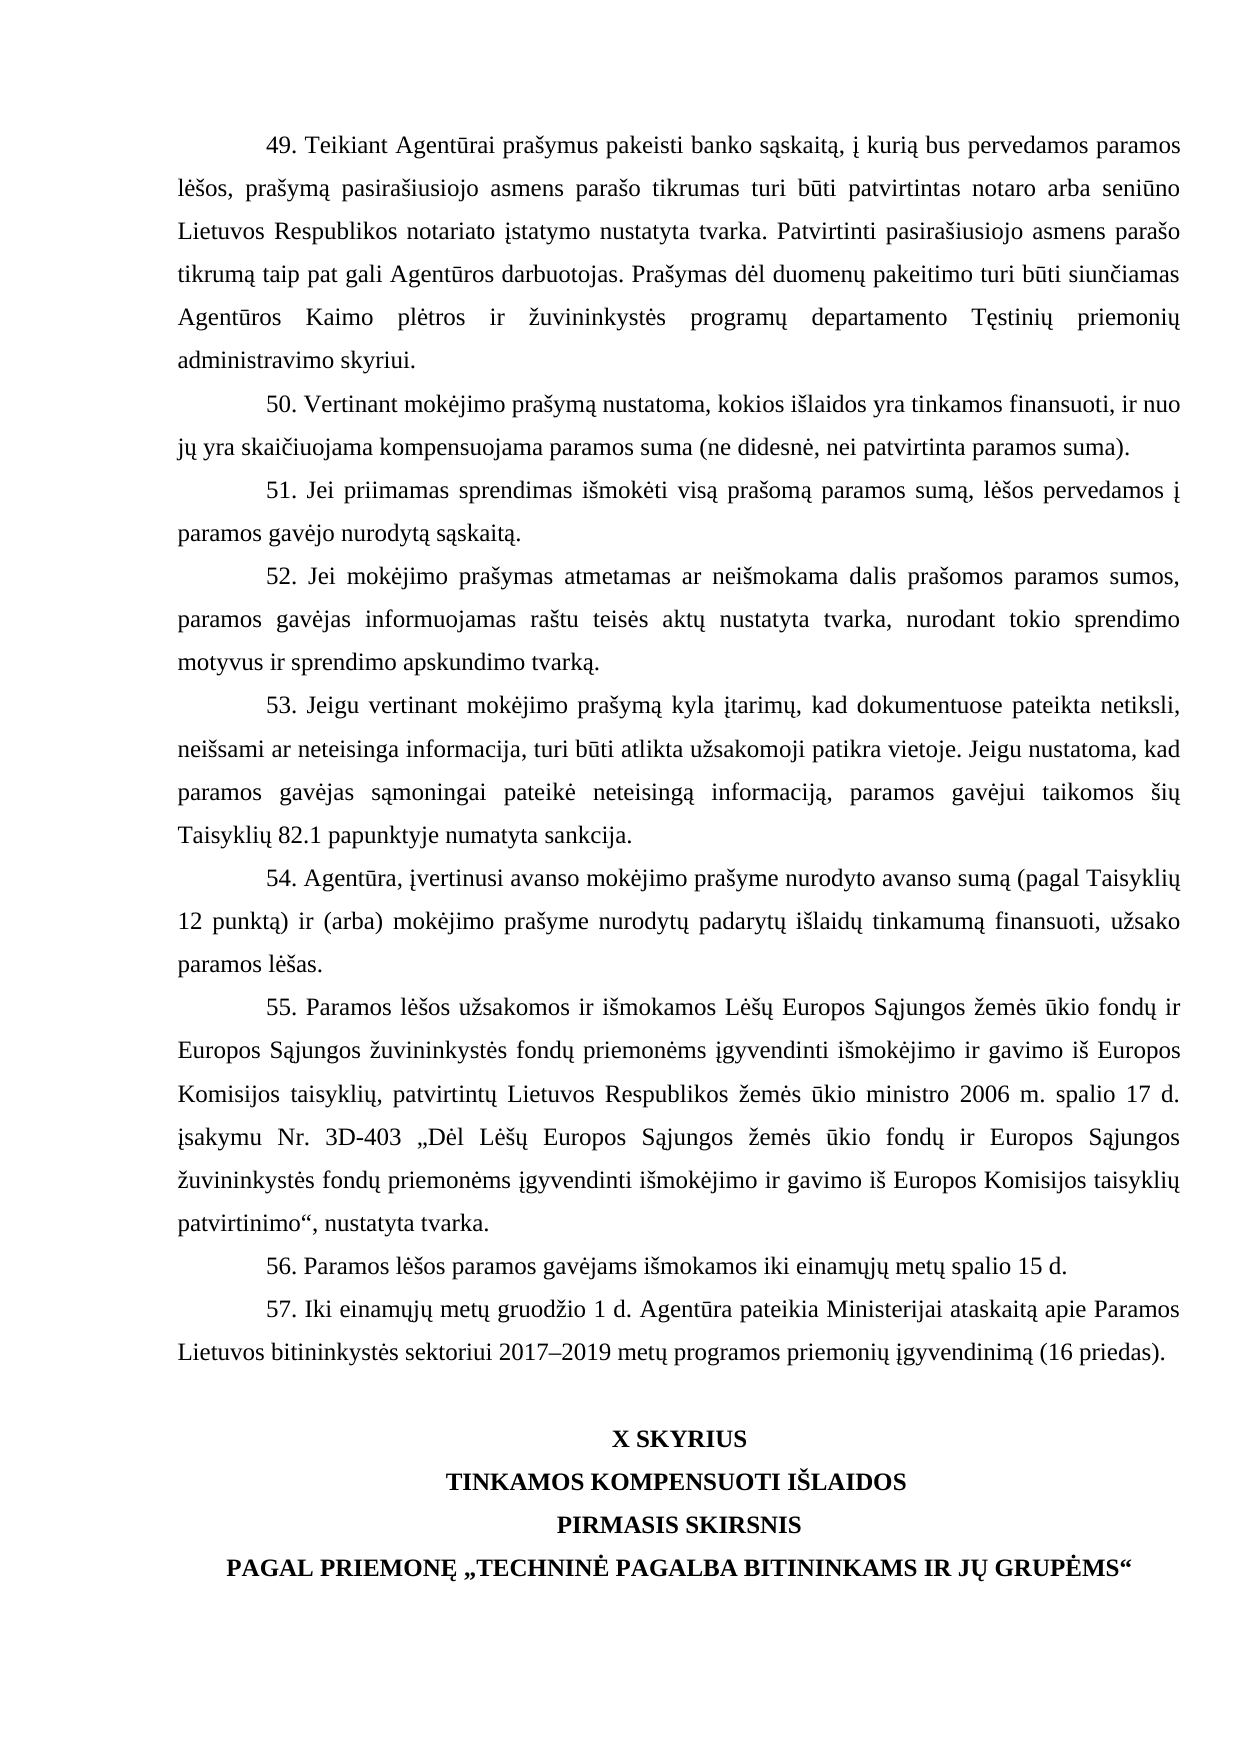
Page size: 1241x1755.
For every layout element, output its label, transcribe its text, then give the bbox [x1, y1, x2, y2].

text 49. Teikiant Agentūrai prašymus pakeisti banko sąskaitą, į kurią bus pervedamos paramos lėšos, prašymą pasirašiusiojo asmens parašo tikrumas turi būti patvirtintas notaro arba seniūno Lietuvos Respublikos notariato įstatymo nustatyta tvarka. Patvirtinti pasirašiusiojo asmens parašo tikrumą taip pat gali Agentūros darbuotojas. Prašymas dėl duomenų pakeitimo turi būti siunčiamas Agentūros Kaimo plėtros ir žuvininkystės programų departamento Tęstinių priemonių administravimo skyriui. [177, 130, 1181, 374]
text 56. Paramos lėšos paramos gavėjams išmokamos iki einamųjų metų spalio 15 d. [177, 1251, 1181, 1280]
text 52. Jei mokėjimo prašymas atmetamas ar neišmokama dalis prašomos paramos sumos, paramos gavėjas informuojamas raštu teisės aktų nustatyta tvarka, nurodant tokio sprendimo motyvus ir sprendimo apskundimo tvarką. [177, 561, 1181, 676]
text 53. Jeigu vertinant mokėjimo prašymą kyla įtarimų, kad dokumentuose pateikta netiksli, neišsami ar neteisinga informacija, turi būti atlikta užsakomoji patikra vietoje. Jeigu nustatoma, kad paramos gavėjas sąmoningai pateikė neteisingą informaciją, paramos gavėjui taikomos šių Taisyklių 82.1 papunktyje numatyta sankcija. [177, 691, 1181, 849]
text 51. Jei priimamas sprendimas išmokėti visą prašomą paramos sumą, lėšos pervedamos į paramos gavėjo nurodytą sąskaitą. [177, 475, 1181, 547]
text 57. Iki einamųjų metų gruodžio 1 d. Agentūra pateikia Ministerijai ataskaitą apie Paramos Lietuvos bitininkystės sektoriui 2017–2019 metų programos priemonių įgyvendinimą (16 priedas). [177, 1294, 1181, 1366]
text PAGAL PRIEMONĘ „TECHNINĖ PAGALBA bitininkams ir jų grupėms“ [177, 1553, 1181, 1582]
text PIRMASIS SKIRSNIS [177, 1510, 1181, 1539]
text X SKYRIUS [177, 1424, 1181, 1452]
text 55. Paramos lėšos užsakomos ir išmokamos Lėšų Europos Sąjungos žemės ūkio fondų ir Europos Sąjungos žuvininkystės fondų priemonėms įgyvendinti išmokėjimo ir gavimo iš Europos Komisijos taisyklių, patvirtintų Lietuvos Respublikos žemės ūkio ministro 2006 m. spalio 17 d. įsakymu Nr. 3D-403 „Dėl Lėšų Europos Sąjungos žemės ūkio fondų ir Europos Sąjungos žuvininkystės fondų priemonėms įgyvendinti išmokėjimo ir gavimo iš Europos Komisijos taisyklių patvirtinimo“, nustatyta tvarka. [177, 992, 1181, 1237]
text 54. Agentūra, įvertinusi avanso mokėjimo prašyme nurodyto avanso sumą (pagal Taisyklių 12 punktą) ir (arba) mokėjimo prašyme nurodytų padarytų išlaidų tinkamumą finansuoti, užsako paramos lėšas. [177, 863, 1181, 978]
text TINKAMOS KOMPENSUOTI IŠLAIDOS [177, 1467, 1181, 1496]
text 50. Vertinant mokėjimo prašymą nustatoma, kokios išlaidos yra tinkamos finansuoti, ir nuo jų yra skaičiuojama kompensuojama paramos suma (ne didesnė, nei patvirtinta paramos suma). [177, 389, 1181, 461]
